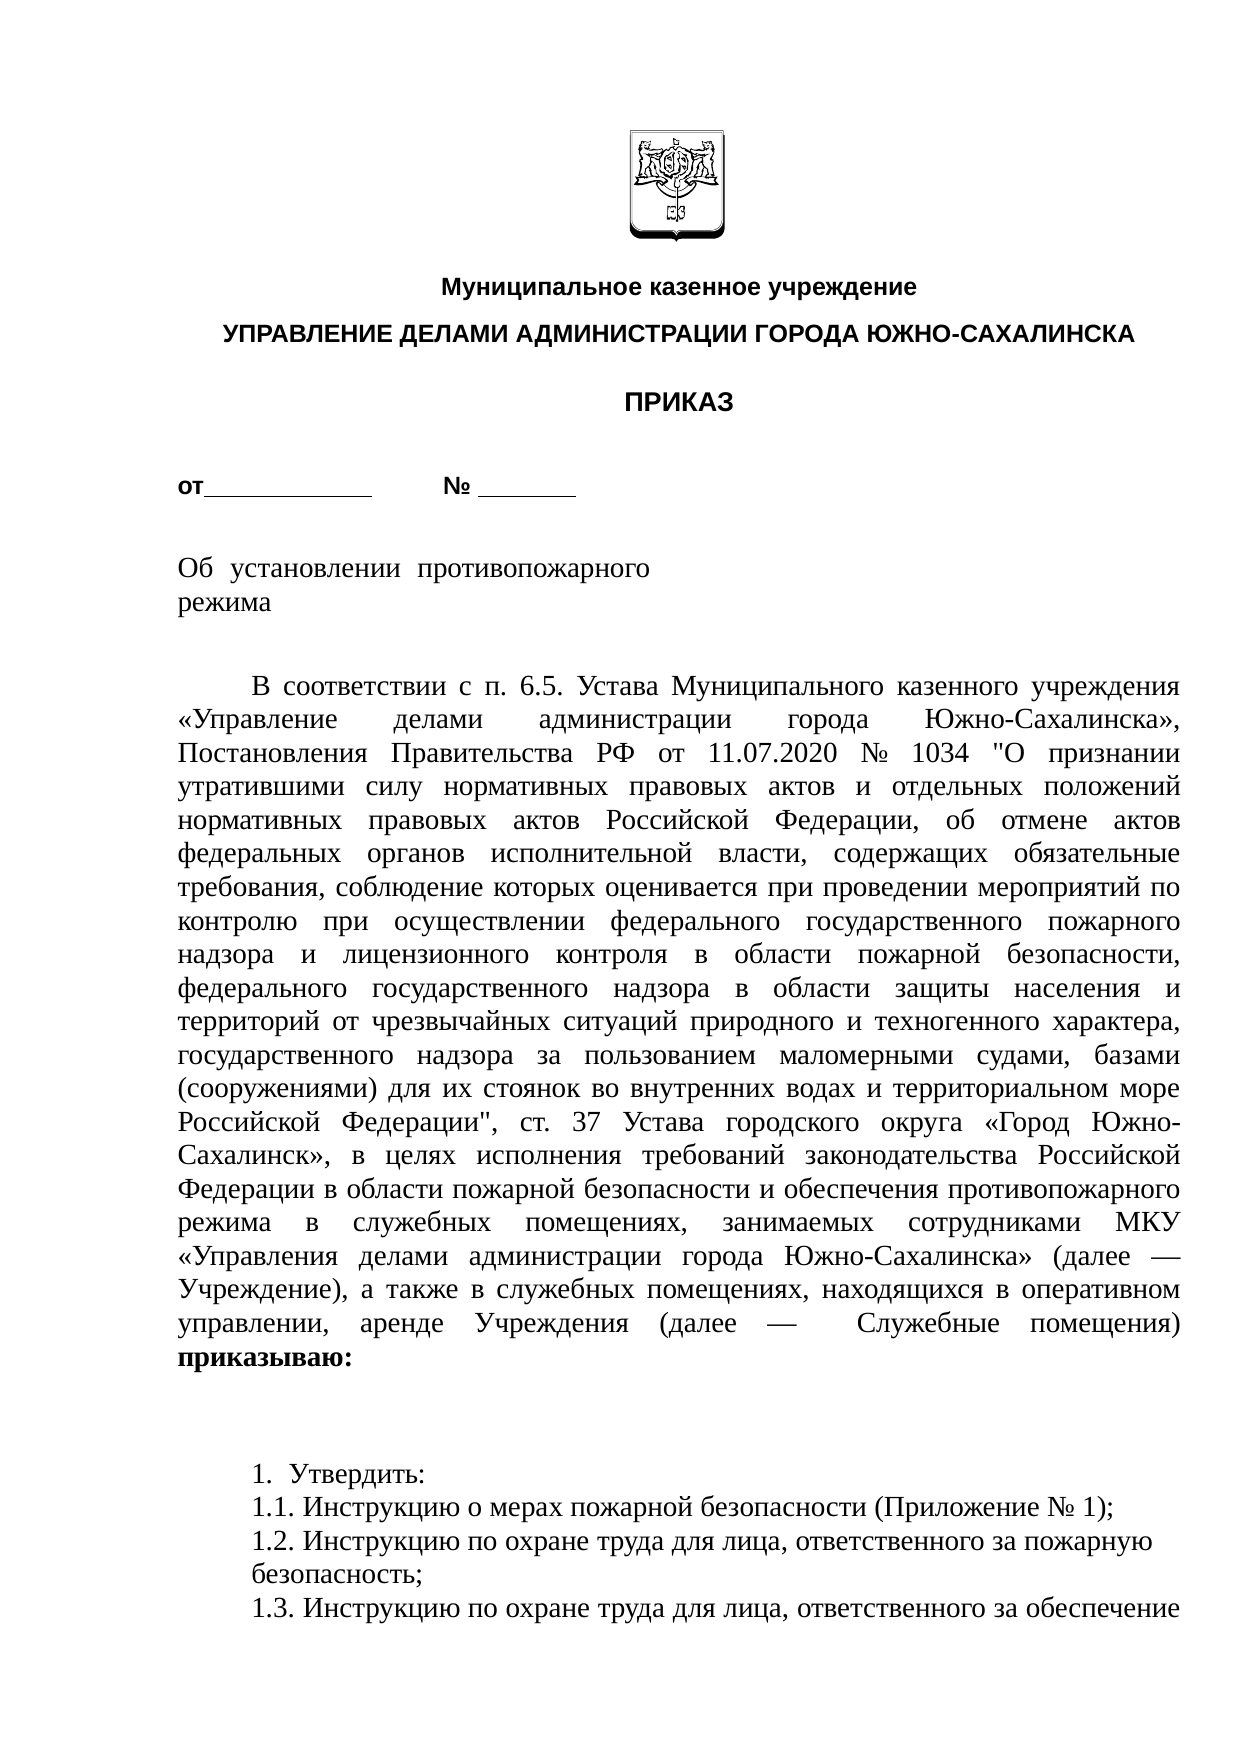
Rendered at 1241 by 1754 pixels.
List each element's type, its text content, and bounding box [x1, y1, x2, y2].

text от № [177, 467, 1181, 501]
text УПРАВЛЕНИЕ ДЕЛАМИ АДМИНИСТРАЦИИ ГОРОДА ЮЖНО-САХАЛИНСКА [177, 319, 1181, 348]
text 1.3. Инструкцию по охране труда для лица, ответственного за обеспечение [177, 1590, 1181, 1624]
text ПРИКАЗ [177, 386, 1181, 417]
text 1. Утвердить: [177, 1456, 1181, 1490]
text Об установлении противопожарного режима [177, 551, 650, 618]
text Муниципальное казенное учреждение [177, 272, 1181, 301]
text безопасность; [177, 1557, 1181, 1590]
text 1.1. Инструкцию о мерах пожарной безопасности (Приложение № 1); [177, 1490, 1181, 1523]
text 1.2. Инструкцию по охране труда для лица, ответственного за пожарную [177, 1523, 1181, 1557]
text В соответствии с п. 6.5. Устава Муниципального казенного учреждения «Управление делами администрации города Южно-Сахалинска», Постановления Правительства РФ от 11.07.2020 № 1034 "О признании утратившими силу нормативных правовых актов и отдельных положений нормативных правовых актов Российской Федерации, об отмене актов федеральных органов исполнительной власти, содержащих обязательные требования, соблюдение которых оценивается при проведении мероприятий по контролю при осуществлении федерального государственного пожарного надзора и лицензионного контроля в области пожарной безопасности, федерального государственного надзора в области защиты населения и территорий от чрезвычайных ситуаций природного и техногенного характера, государственного надзора за пользованием маломерными судами, базами (сооружениями) для их стоянок во внутренних водах и территориальном море Российской Федерации", ст. 37 Устава городского округа «Город Южно-Сахалинск», в целях исполнения требований законодательства Российской Федерации в области пожарной безопасности и обеспечения противопожарного режима в служебных помещениях, занимаемых сотрудниками МКУ «Управления делами администрации города Южно-Сахалинска» (далее — Учреждение), а также в служебных помещениях, находящихся в оперативном управлении, аренде Учреждения (далее — Служебные помещения) приказываю: [177, 668, 1181, 1372]
